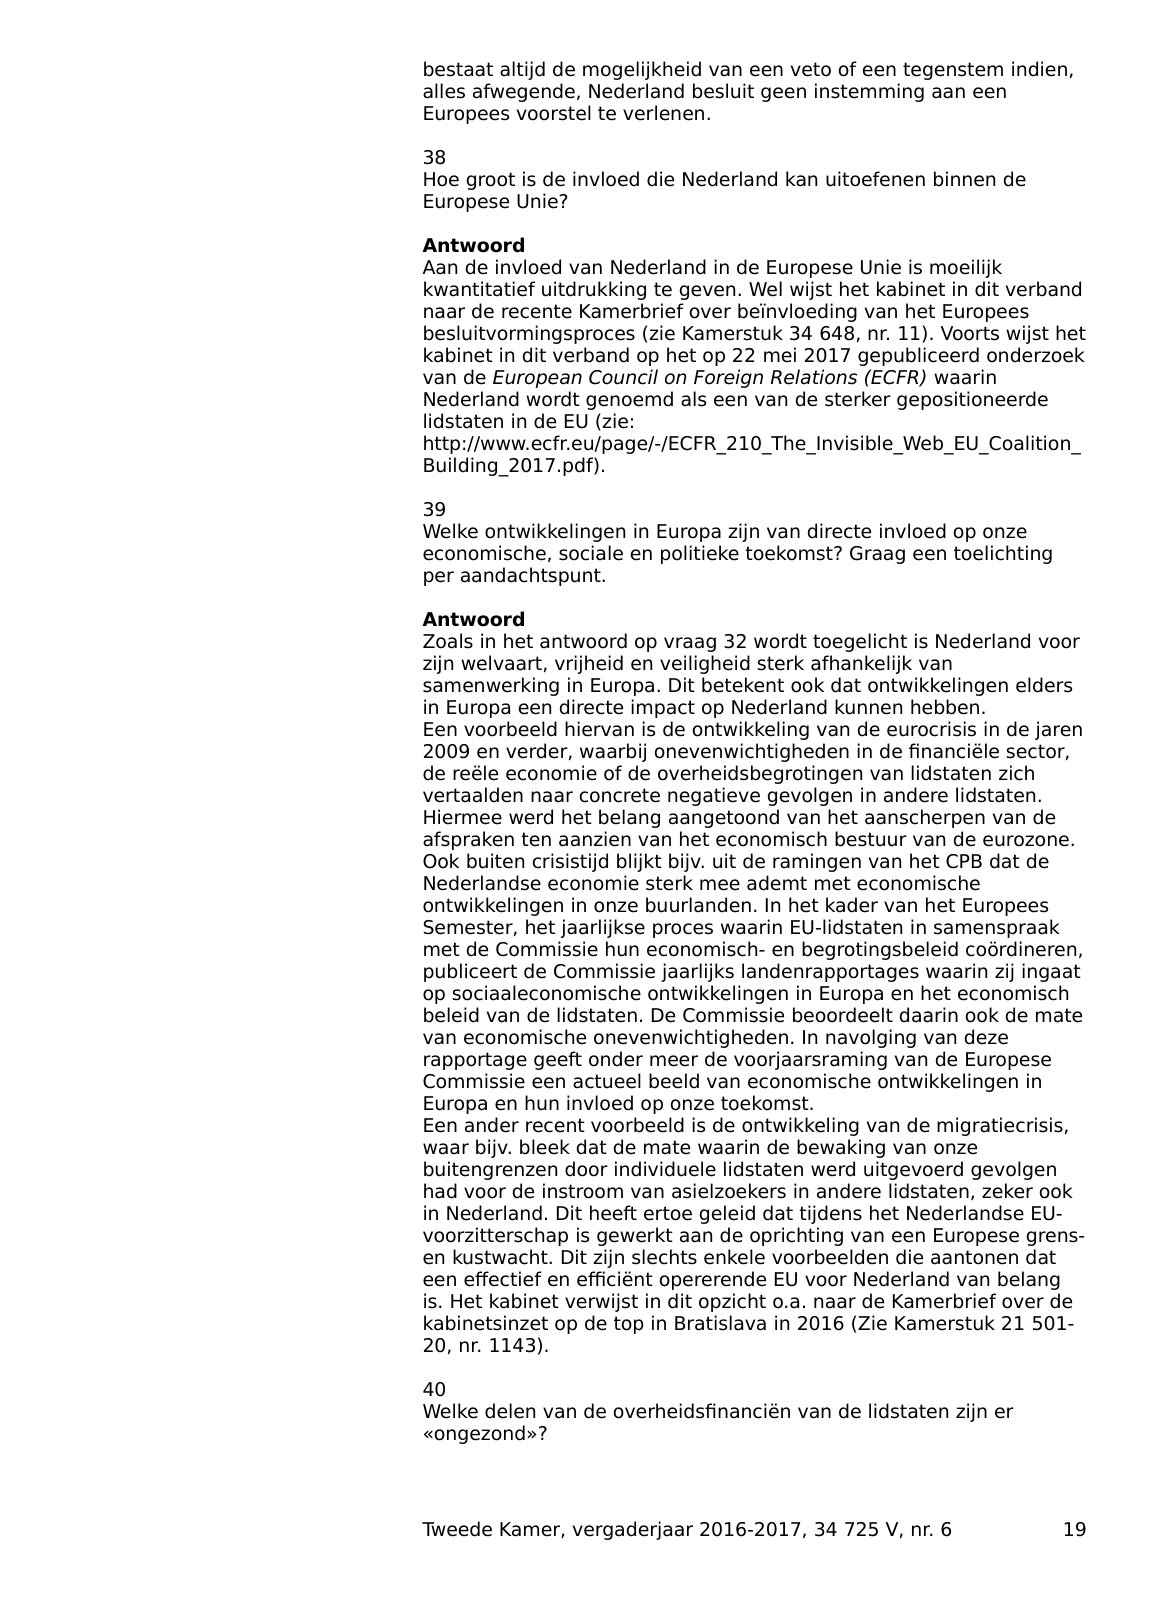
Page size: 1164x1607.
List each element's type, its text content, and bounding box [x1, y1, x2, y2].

text Een voorbeeld hiervan is de ontwikkeling van de eurocrisis in de jaren 2009 en verder, waarbij onevenwichtigheden in de financiële sector, de reële economie of de overheidsbegrotingen van lidstaten zich vertaalden naar concrete negatieve gevolgen in andere lidstaten. Hiermee werd het belang aangetoond van het aanscherpen van de afspraken ten aanzien van het economisch bestuur van de eurozone. Ook buiten crisistijd blijkt bijv. uit de ramingen van het CPB dat de Nederlandse economie sterk mee ademt met economische ontwikkelingen in onze buurlanden. In het kader van het Europees Semester, het jaarlijkse proces waarin EU-lidstaten in samenspraak met de Commissie hun economisch- en begrotingsbeleid coördineren, publiceert de Commissie jaarlijks landenrapportages waarin zij ingaat op sociaaleconomische ontwikkelingen in Europa en het economisch beleid van de lidstaten. De Commissie beoordeelt daarin ook de mate van economische onevenwichtigheden. In navolging van deze rapportage geeft onder meer de voorjaarsraming van de Europese Commissie een actueel beeld van economische ontwikkelingen in Europa en hun invloed op onze toekomst. [422, 719, 1087, 1115]
text Aan de invloed van Nederland in de Europese Unie is moeilijk kwantitatief uitdrukking te geven. Wel wijst het kabinet in dit verband naar de recente Kamerbrief over beïnvloeding van het Europees besluitvormingsproces (zie Kamerstuk 34 648, nr. 11). Voorts wijst het kabinet in dit verband op het op 22 mei 2017 gepubliceerd onderzoek van de European Council on Foreign Relations (ECFR) waarin Nederland wordt genoemd als een van de sterker gepositioneerde lidstaten in de EU (zie: http://www.ecfr.eu/page/-/ECFR_210_The_Invisible_Web_EU_Coalition_Building_2017.pdf). [422, 257, 1087, 477]
text Welke delen van de overheidsfinanciën van de lidstaten zijn er «ongezond»? [422, 1401, 1087, 1445]
text Hoe groot is de invloed die Nederland kan uitoefenen binnen de Europese Unie? [422, 169, 1087, 213]
text 39 [422, 499, 1087, 521]
text 38 [422, 147, 1087, 169]
text Een ander recent voorbeeld is de ontwikkeling van de migratiecrisis, waar bijv. bleek dat de mate waarin de bewaking van onze buitengrenzen door individuele lidstaten werd uitgevoerd gevolgen had voor de instroom van asielzoekers in andere lidstaten, zeker ook in Nederland. Dit heeft ertoe geleid dat tijdens het Nederlandse EU-voorzitterschap is gewerkt aan de oprichting van een Europese grens- en kustwacht. Dit zijn slechts enkele voorbeelden die aantonen dat een effectief en efficiënt opererende EU voor Nederland van belang is. Het kabinet verwijst in dit opzicht o.a. naar de Kamerbrief over de kabinetsinzet op de top in Bratislava in 2016 (Zie Kamerstuk 21 501-20, nr. 1143). [422, 1115, 1087, 1357]
text bestaat altijd de mogelijkheid van een veto of een tegenstem indien, alles afwegende, Nederland besluit geen instemming aan een Europees voorstel te verlenen. [422, 59, 1087, 125]
text Antwoord [422, 235, 1087, 257]
text Antwoord [422, 609, 1087, 631]
text 40 [422, 1379, 1087, 1401]
text Zoals in het antwoord op vraag 32 wordt toegelicht is Nederland voor zijn welvaart, vrijheid en veiligheid sterk afhankelijk van samenwerking in Europa. Dit betekent ook dat ontwikkelingen elders in Europa een directe impact op Nederland kunnen hebben. [422, 631, 1087, 719]
text Welke ontwikkelingen in Europa zijn van directe invloed op onze economische, sociale en politieke toekomst? Graag een toelichting per aandachtspunt. [422, 521, 1087, 587]
